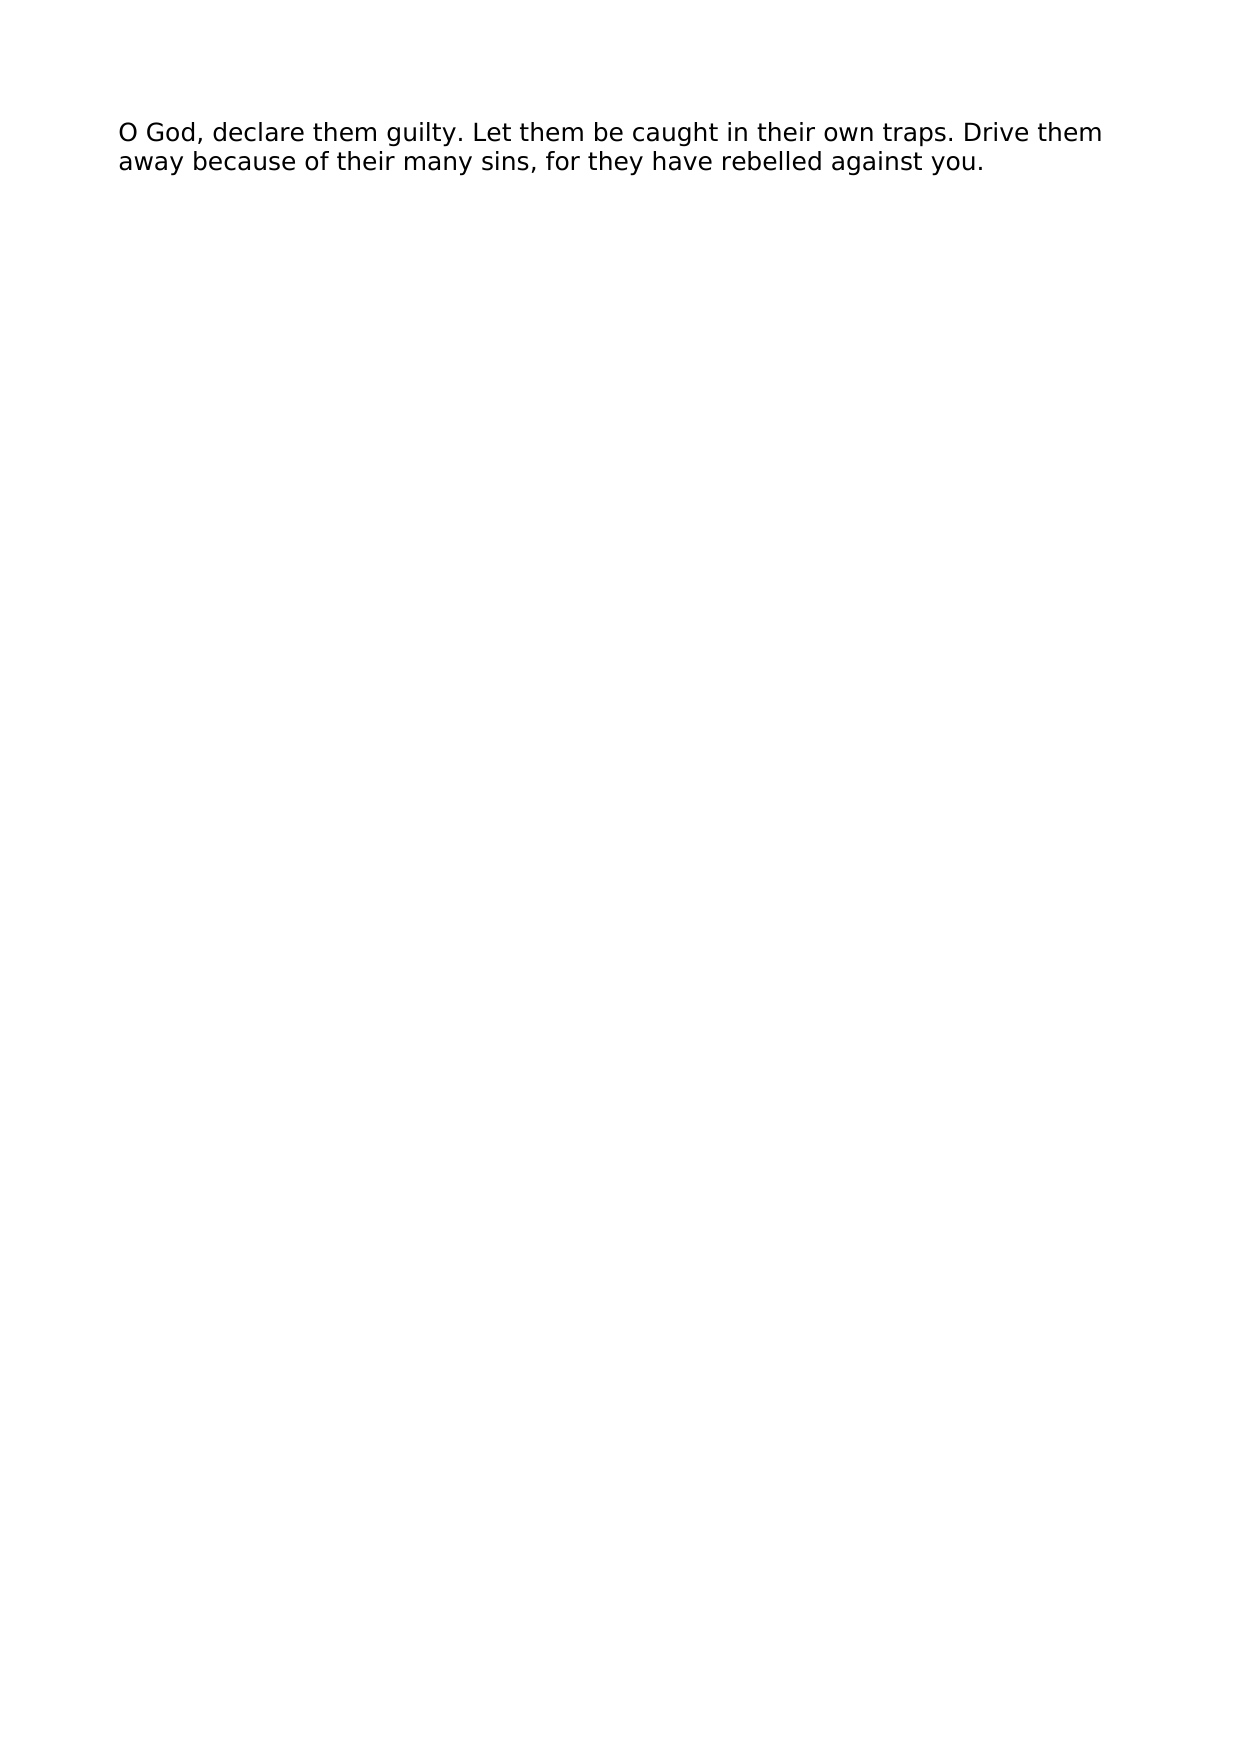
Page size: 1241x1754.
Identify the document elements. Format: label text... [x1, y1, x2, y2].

text O God, declare them guilty. Let them be caught in their own traps. Drive them away because of their many sins, for they have rebelled against you. [118, 118, 1122, 176]
